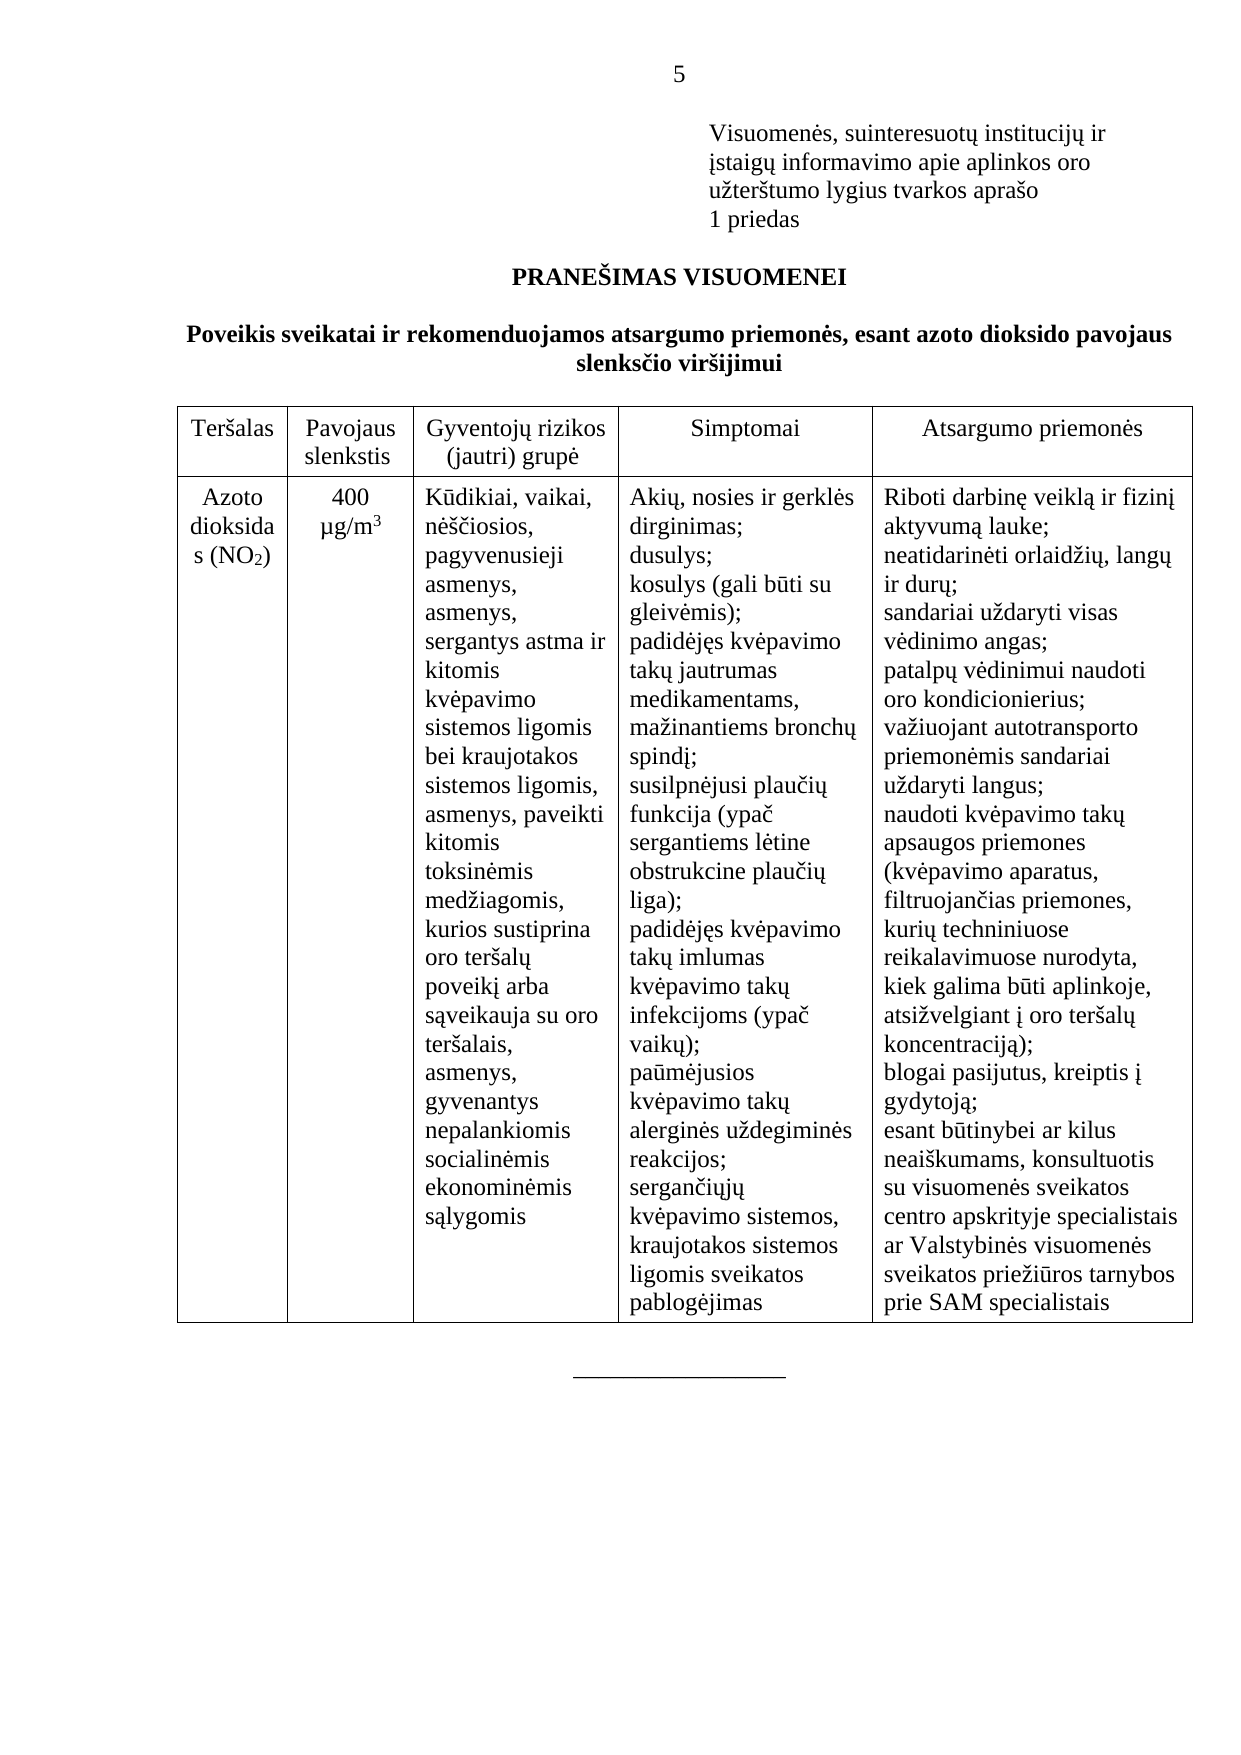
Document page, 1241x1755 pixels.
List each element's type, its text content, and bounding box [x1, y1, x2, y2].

table_header Simptomai [619, 407, 872, 476]
text įstaigų informavimo apie aplinkos oro [177, 147, 1181, 176]
table_cell Azoto dioksidas (NO2) [178, 477, 287, 1322]
text _________________ [177, 1352, 1181, 1381]
text 1 priedas [177, 204, 1181, 233]
table_header Teršalas [178, 407, 287, 476]
table_cell Akių, nosies ir gerklės dirginimas; dusulys; kosulys (gali būti su gleivėmis); padidėjęs kvėpavimo takų jautrumas medikamentams, mažinantiems bronchų spindį; susilpnėjusi plaučių funkcija (ypač sergantiems lėtine obstrukcine plaučių liga); padidėjęs kvėpavimo takų imlumas kvėpavimo takų infekcijoms (ypač vaikų); paūmėjusios kvėpavimo takų alerginės uždegiminės reakcijos; sergančiųjų kvėpavimo sistemos, kraujotakos sistemos ligomis sveikatos pablogėjimas [619, 477, 872, 1322]
table_header Pavojaus slenkstis [288, 407, 413, 476]
table_cell Riboti darbinę veiklą ir fizinį aktyvumą lauke; neatidarinėti orlaidžių, langų ir durų; sandariai uždaryti visas vėdinimo angas; patalpų vėdinimui naudoti oro kondicionierius; važiuojant autotransporto priemonėmis sandariai uždaryti langus; naudoti kvėpavimo takų apsaugos priemones (kvėpavimo aparatus, filtruojančias priemones, kurių techniniuose reikalavimuose nurodyta, kiek galima būti aplinkoje, atsižvelgiant į oro teršalų koncentraciją); blogai pasijutus, kreiptis į gydytoją; esant būtinybei ar kilus neaiškumams, konsultuotis su visuomenės sveikatos centro apskrityje specialistais ar Valstybinės visuomenės sveikatos priežiūros tarnybos prie SAM specialistais [873, 477, 1192, 1322]
table_cell Kūdikiai, vaikai, nėščiosios, pagyvenusieji asmenys, asmenys, sergantys astma ir kitomis kvėpavimo sistemos ligomis bei kraujotakos sistemos ligomis, asmenys, paveikti kitomis toksinėmis medžiagomis, kurios sustiprina oro teršalų poveikį arba sąveikauja su oro teršalais, asmenys, gyvenantys nepalankiomis socialinėmis ekonominėmis sąlygomis [414, 477, 618, 1322]
text Poveikis sveikatai ir rekomenduojamos atsargumo priemonės, esant azoto dioksido pavojaus slenksčio viršijimui [177, 319, 1181, 377]
text PRANEŠIMAS VISUOMENEI [177, 262, 1181, 291]
text Visuomenės, suinteresuotų institucijų ir [709, 118, 1181, 147]
table_cell 400 µg/m3 [288, 477, 413, 1322]
table_header Gyventojų rizikos (jautri) grupė [414, 407, 618, 476]
text užterštumo lygius tvarkos aprašo [177, 176, 1181, 204]
table_header Atsargumo priemonės [873, 407, 1192, 476]
